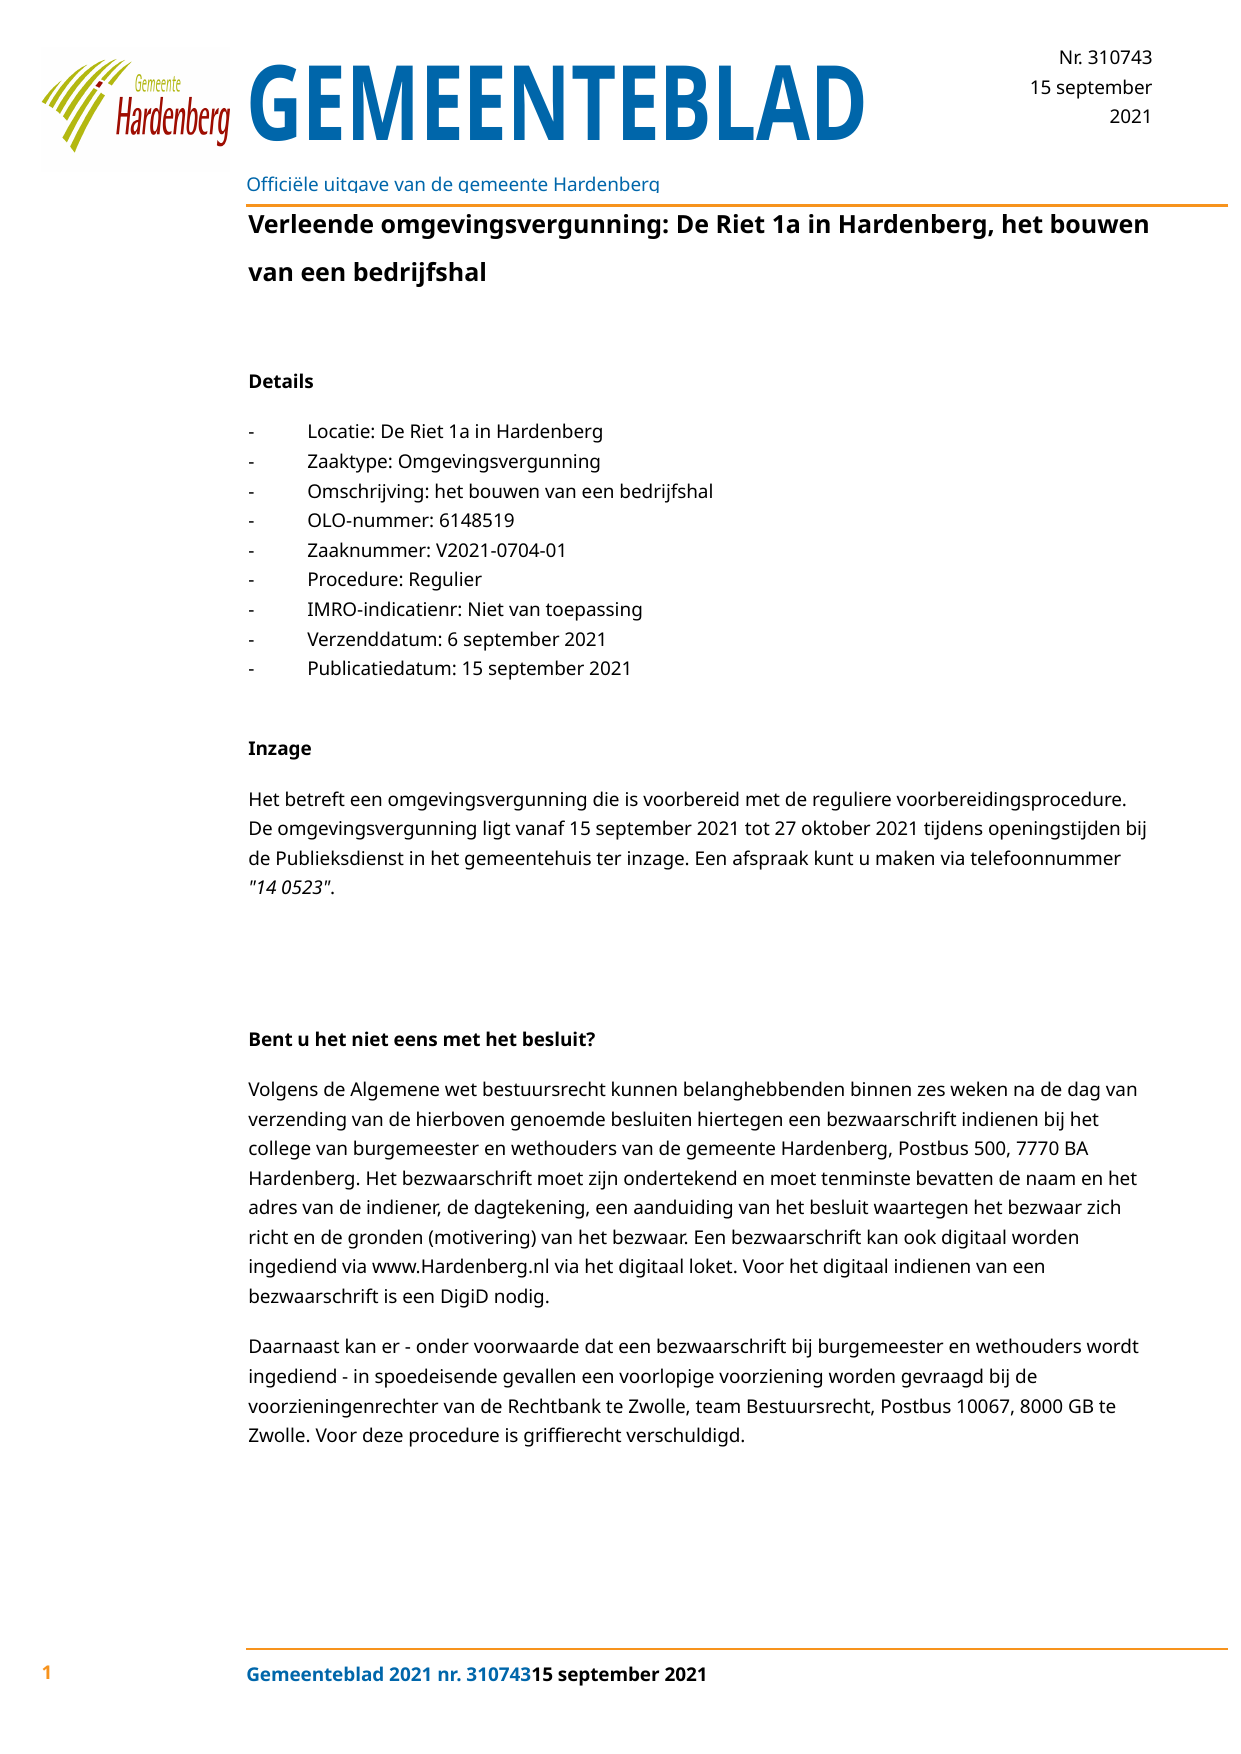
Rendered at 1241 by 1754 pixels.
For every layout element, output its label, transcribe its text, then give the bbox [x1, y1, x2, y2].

text Het betreft een omgevingsvergunning die is voorbereid met de reguliere voorbereidingsprocedure. De omgevingsvergunning ligt vanaf 15 september 2021 tot 27 oktober 2021 tijdens openingstijden bij de Publieksdienst in het gemeentehuis ter inzage. Een afspraak kunt u maken via telefoonnummer "14 0523". [248, 786, 1152, 900]
text Volgens de Algemene wet bestuursrecht kunnen belanghebbenden binnen zes weken na de dag van verzending van de hierboven genoemde besluiten hiertegen een bezwaarschrift indienen bij het college van burgemeester en wethouders van de gemeente Hardenberg, Postbus 500, 7770 BA Hardenberg. Het bezwaarschrift moet zijn ondertekend en moet tenminste bevatten de naam en het adres van de indiener, de dagtekening, een aanduiding van het besluit waartegen het bezwaar zich richt en de gronden (motivering) van het bezwaar. Een bezwaarschrift kan ook digitaal worden ingediend via www.Hardenberg.nl via het digitaal loket. Voor het digitaal indienen van een bezwaarschrift is een DigiD nodig. [248, 1076, 1152, 1309]
list Publicatiedatum: 15 september 2021 [248, 655, 1152, 681]
text Bent u het niet eens met het besluit? [248, 1026, 1152, 1052]
list OLO-nummer: 6148519 [248, 507, 1152, 533]
list Zaaknummer: V2021-0704-01 [248, 537, 1152, 563]
list Zaaktype: Omgevingsvergunning [248, 448, 1152, 474]
list Procedure: Regulier [248, 567, 1152, 592]
text Verleende omgevingsvergunning: De Riet 1a in Hardenberg, het bouwen van een bedrijfshal [248, 207, 1152, 288]
text Daarnaast kan er - onder voorwaarde dat een bezwaarschrift bij burgemeester en wethouders wordt ingediend - in spoedeisende gevallen een voorlopige voorziening worden gevraagd bij de voorzieningenrechter van de Rechtbank te Zwolle, team Bestuursrecht, Postbus 10067, 8000 GB te Zwolle. Voor deze procedure is griffierecht verschuldigd. [248, 1334, 1152, 1448]
picture [41, 47, 231, 172]
list IMRO-indicatienr: Niet van toepassing [248, 596, 1152, 622]
list Omschrijving: het bouwen van een bedrijfshal [248, 478, 1152, 504]
text Details [248, 368, 1152, 394]
list Locatie: De Riet 1a in Hardenberg [248, 419, 1152, 444]
list Verzenddatum: 6 september 2021 [248, 626, 1152, 652]
text Inzage [248, 735, 1152, 761]
